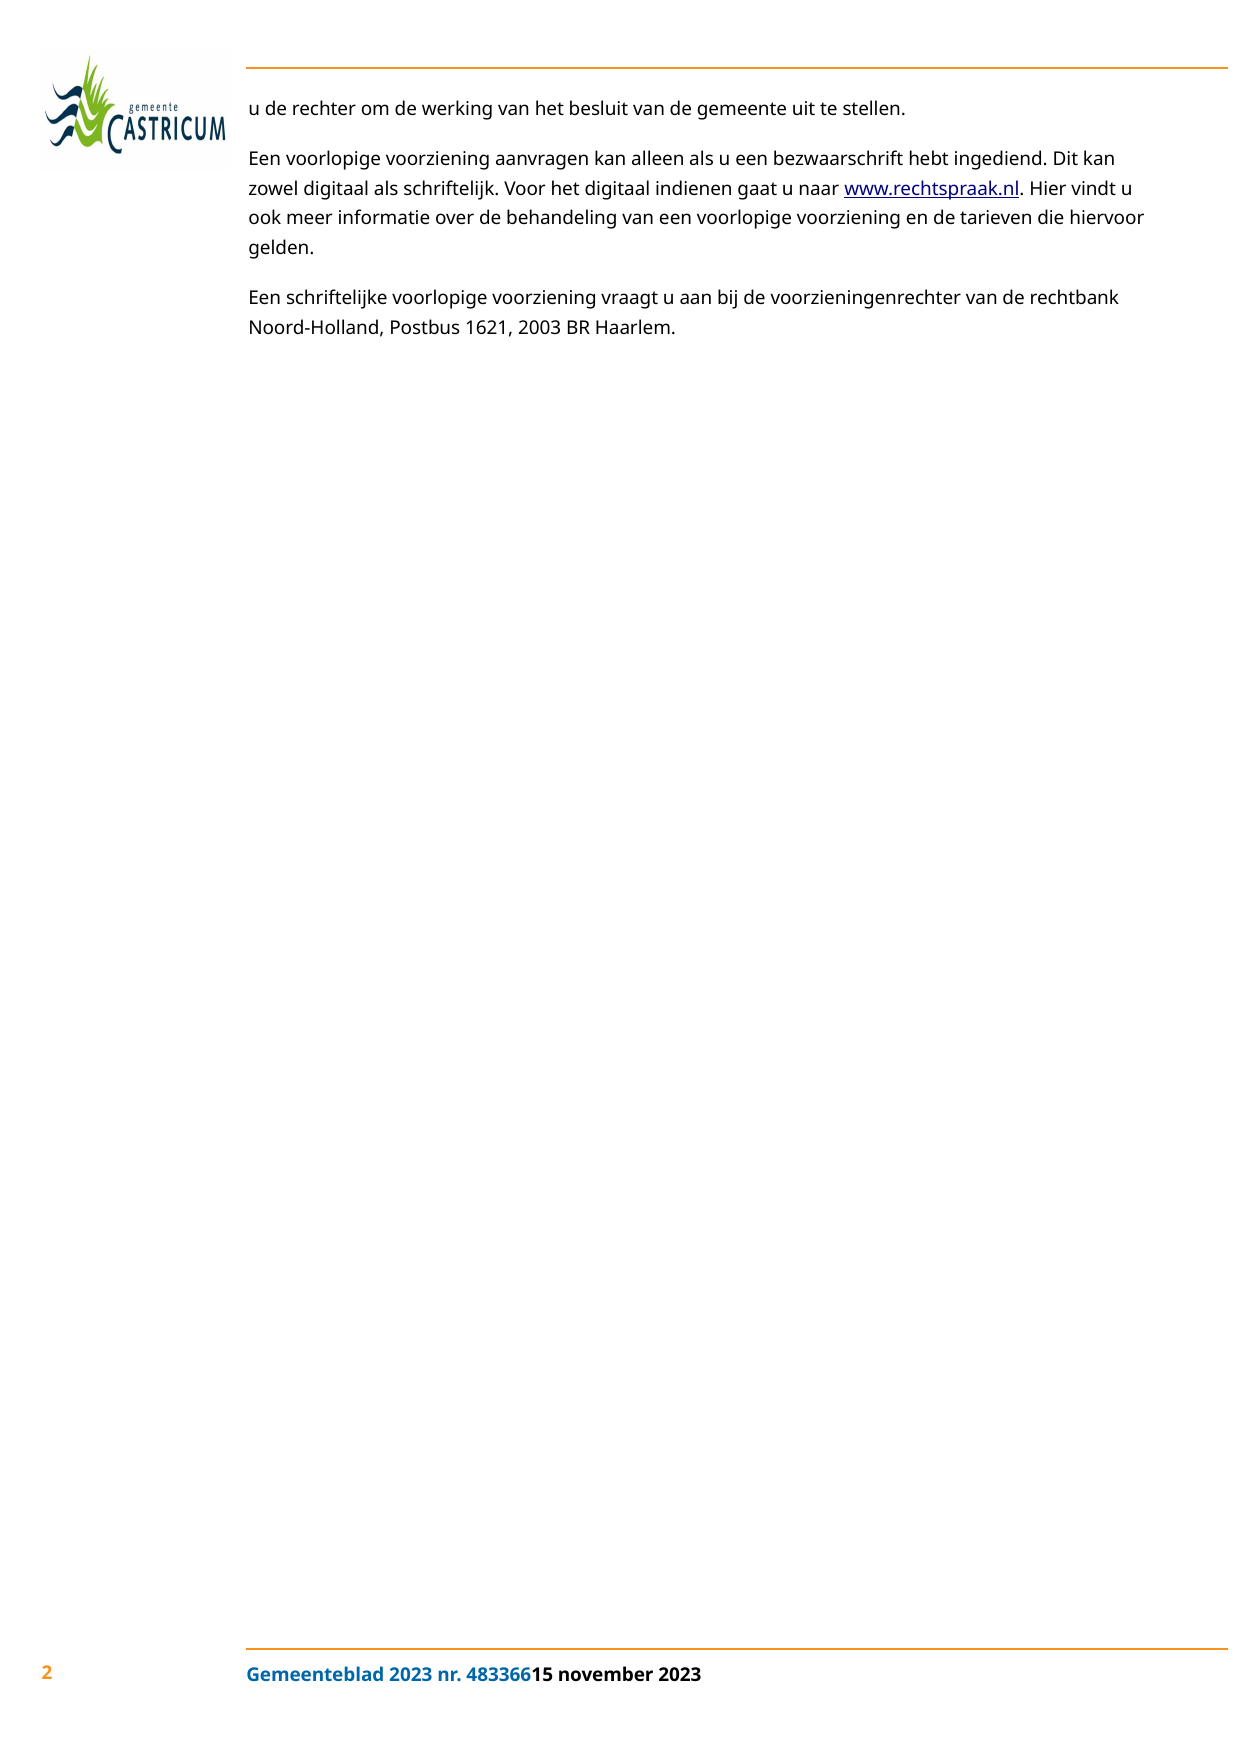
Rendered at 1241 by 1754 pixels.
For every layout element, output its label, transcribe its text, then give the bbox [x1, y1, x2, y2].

picture [41, 47, 231, 172]
text u de rechter om de werking van het besluit van de gemeente uit te stellen. [248, 95, 1152, 121]
text Een voorlopige voorziening aanvragen kan alleen als u een bezwaarschrift hebt ingediend. Dit kan zowel digitaal als schriftelijk. Voor het digitaal indienen gaat u naar www.rechtspraak.nl. Hier vindt u ook meer informatie over de behandeling van een voorlopige voorziening en de tarieven die hiervoor gelden. [248, 145, 1152, 260]
text Een schriftelijke voorlopige voorziening vraagt u aan bij de voorzieningenrechter van de rechtbank Noord-Holland, Postbus 1621, 2003 BR Haarlem. [248, 284, 1152, 340]
